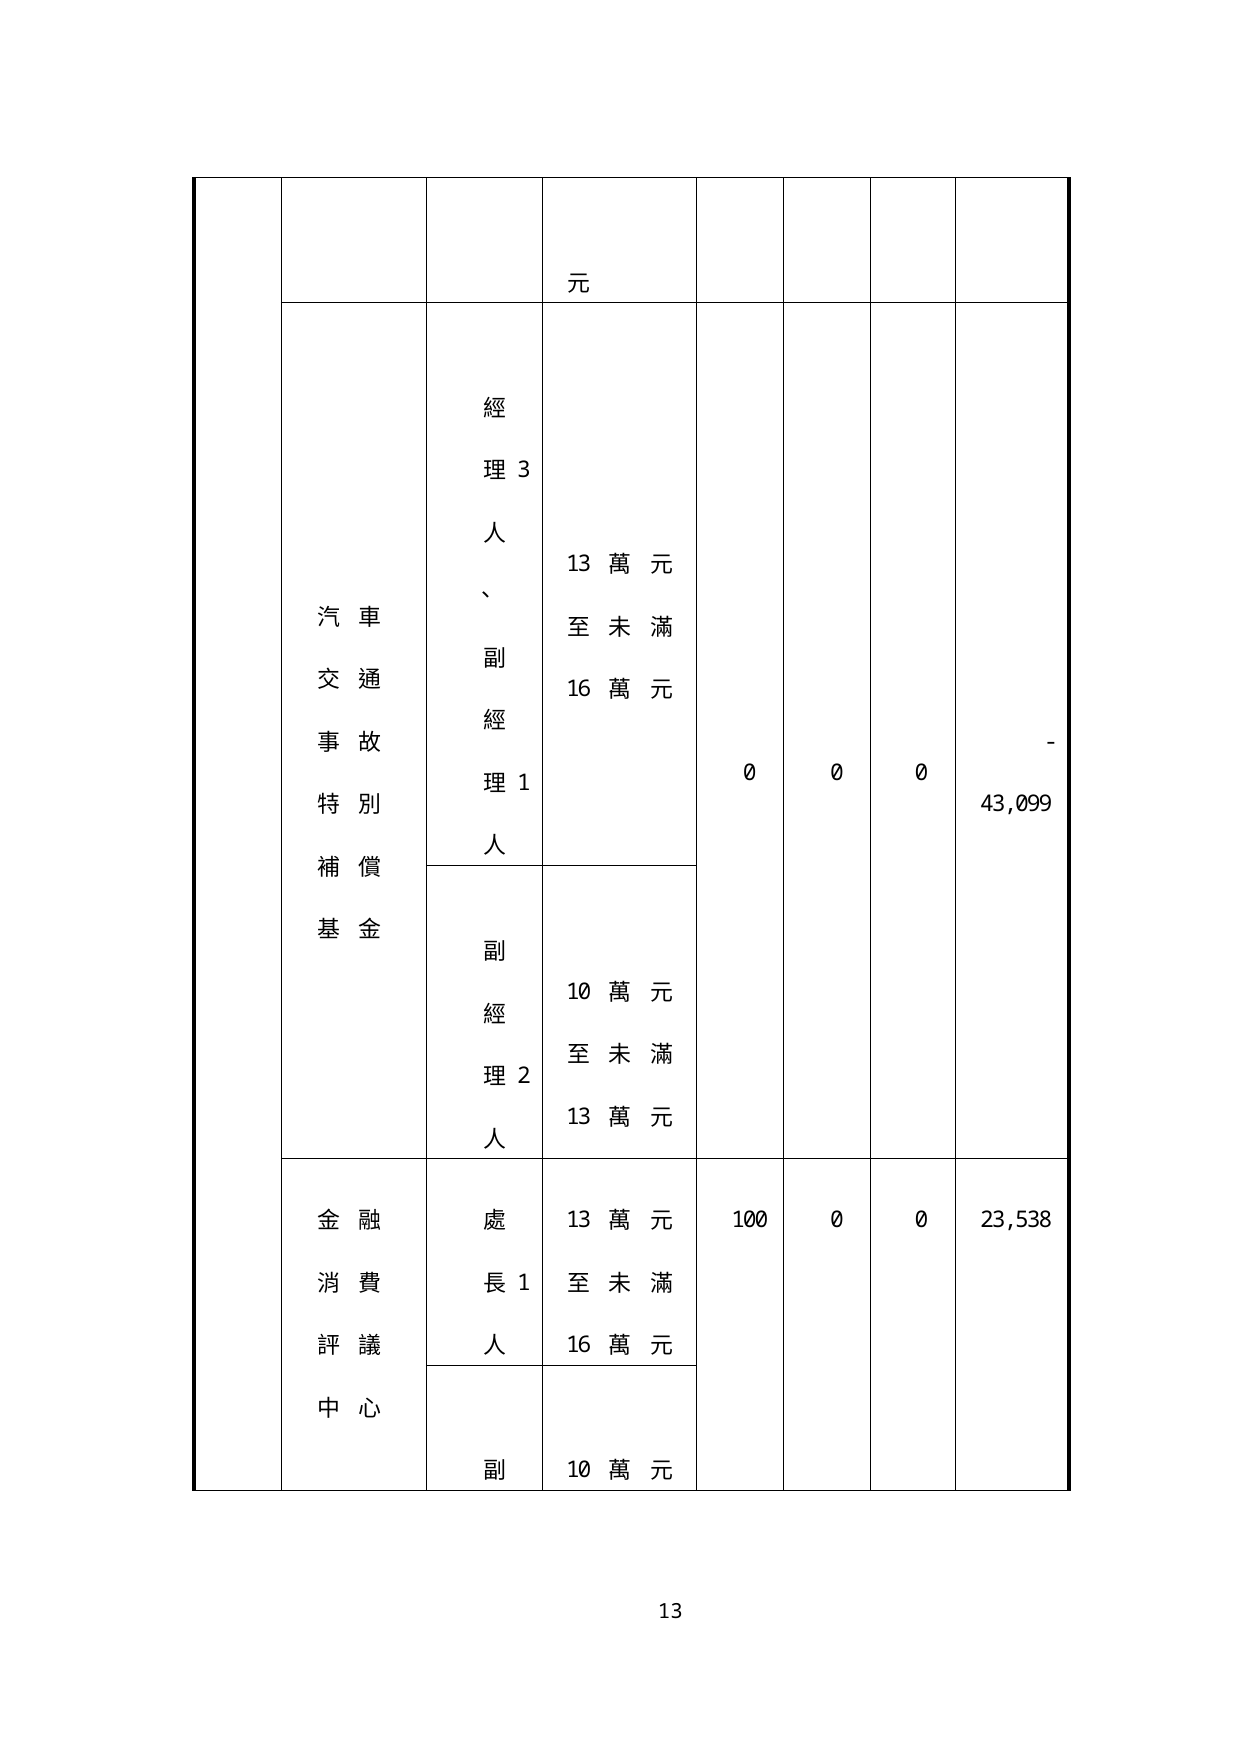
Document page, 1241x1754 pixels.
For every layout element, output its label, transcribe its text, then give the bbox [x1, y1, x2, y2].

table_cell [427, 178, 542, 302]
table_cell 13萬元至未滿16萬元 [543, 1159, 696, 1365]
table_cell [871, 178, 955, 302]
table_cell -43,099 [956, 303, 1067, 1158]
table_cell 經理3人、副經理1人 [427, 303, 542, 865]
table_cell [697, 178, 783, 302]
table_cell 副 [427, 1366, 542, 1490]
table_cell 100 [697, 1159, 783, 1490]
table_cell 元 [543, 178, 696, 302]
table_cell [956, 178, 1067, 302]
table_cell [282, 178, 426, 302]
table_cell 0 [871, 303, 955, 1158]
table_cell [784, 178, 870, 302]
table_cell 10萬元 [543, 1366, 696, 1490]
table_cell 副經理2人 [427, 866, 542, 1158]
table_cell 13萬元至未滿16萬元 [543, 303, 696, 865]
table_cell 23,538 [956, 1159, 1067, 1490]
table_cell 0 [871, 1159, 955, 1490]
table_cell 0 [784, 303, 870, 1158]
table_cell 0 [784, 1159, 870, 1490]
table_cell 處長1人 [427, 1159, 542, 1365]
table_cell 0 [697, 303, 783, 1158]
table_cell [196, 178, 281, 1490]
table_cell 金融消費評議中心 [282, 1159, 426, 1490]
table_cell 10萬元至未滿13萬元 [543, 866, 696, 1158]
table_cell 汽車交通事故特別補償基金 [282, 303, 426, 1158]
